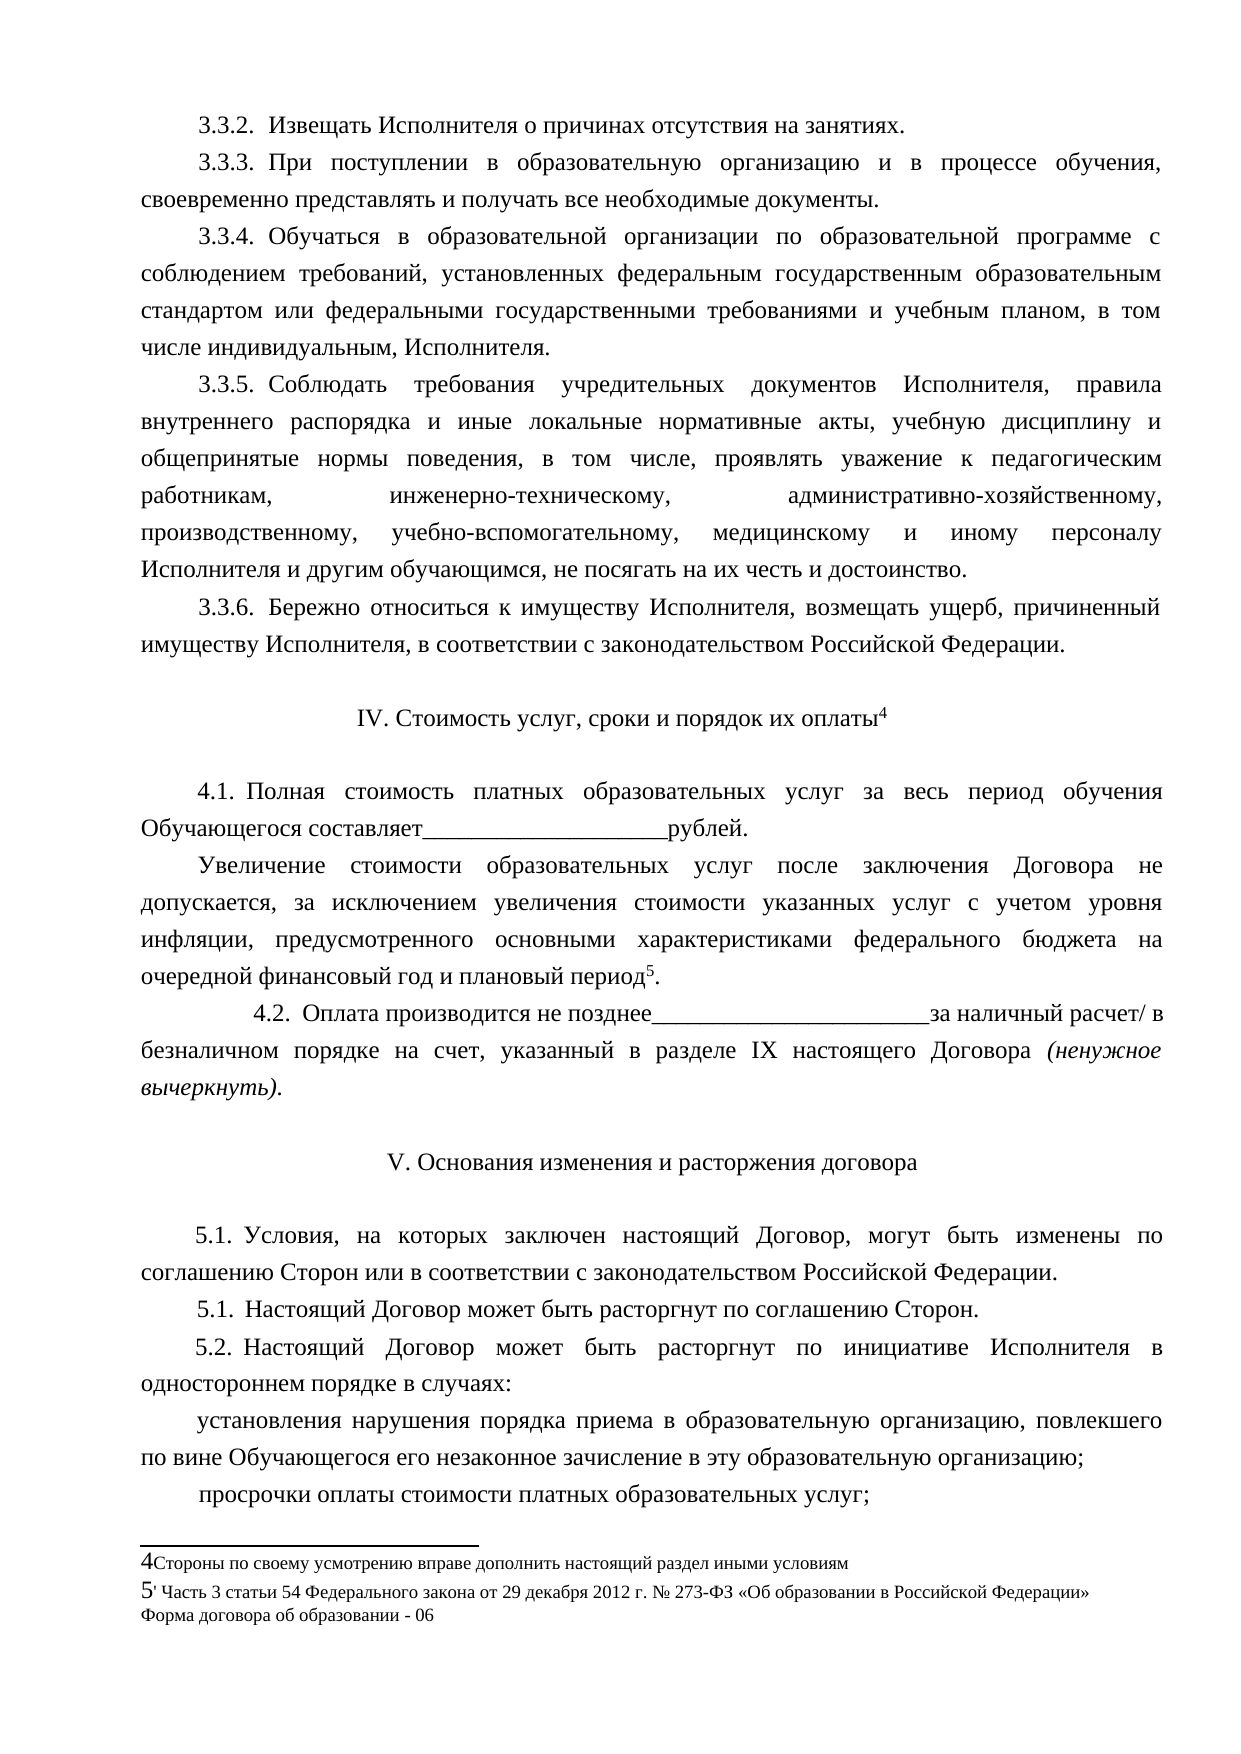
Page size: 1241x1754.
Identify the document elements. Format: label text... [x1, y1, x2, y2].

list При поступлении в образовательную организацию и в процессе обучения, своевременно представлять и получать все необходимые документы. [141, 141, 1162, 215]
text безналичном порядке на счет, указанный в разделе IX настоящего Договора (ненужное вычеркнуть). [141, 1029, 1164, 1103]
text Увеличение стоимости образовательных услуг после заключения Договора не допускается, за исключением увеличения стоимости указанных услуг с учетом уровня инфляции, предусмотренного основными характеристиками федерального бюджета на очередной финансовый год и плановый период. [141, 844, 1164, 992]
list Обучаться в образовательной организации по образовательной программе с соблюдением требований, установленных федеральным государственным образовательным стандартом или федеральными государственными требованиями и учебным планом, в том числе индивидуальным, Исполнителя. [141, 215, 1162, 363]
text 4.1. Полная стоимость платных образовательных услуг за весь период обучения Обучающегося составляет рублей. [141, 770, 1164, 844]
text V. Основания изменения и расторжения договора [141, 1147, 1164, 1175]
list Настоящий Договор может быть расторгнут по соглашению Сторон. [197, 1288, 1164, 1325]
text ' Часть 3 статьи 54 Федерального закона от 29 декабря 2012 г. № 273-ФЗ «Об образовании в Российской Федерации» [141, 1575, 1164, 1604]
text 4.2. Оплата производится не позднее за наличный расчет/ в [141, 992, 1164, 1029]
text установления нарушения порядка приема в образовательную организацию, повлекшего по вине Обучающегося его незаконное зачисление в эту образовательную организацию; [141, 1399, 1164, 1473]
list Условия, на которых заключен настоящий Договор, могут быть изменены по соглашению Сторон или в соответствии с законодательством Российской Федерации. [141, 1214, 1164, 1288]
list Извещать Исполнителя о причинах отсутствия на занятиях. [198, 104, 1164, 141]
list Бережно относиться к имуществу Исполнителя, возмещать ущерб, причиненный имуществу Исполнителя, в соответствии с законодательством Российской Федерации. [141, 586, 1161, 659]
text Стороны по своему усмотрению вправе дополнить настоящий раздел иными условиям [141, 1546, 1164, 1575]
list Настоящий Договор может быть расторгнут по инициативе Исполнителя в одностороннем порядке в случаях: [141, 1325, 1164, 1399]
text просрочки оплаты стоимости платных образовательных услуг; [198, 1473, 1164, 1510]
text IV. Стоимость услуг, сроки и порядок их оплаты [357, 703, 1164, 732]
list Соблюдать требования учредительных документов Исполнителя, правила внутреннего распорядка и иные локальные нормативные акты, учебную дисциплину и общепринятые нормы поведения, в том числе, проявлять уважение к педагогическим работникам, инженерно-техническому, административно-хозяйственному, производственному, учебно-вспомогательному, медицинскому и иному персоналу Исполнителя и другим обучающимся, не посягать на их честь и достоинство. [141, 363, 1163, 585]
